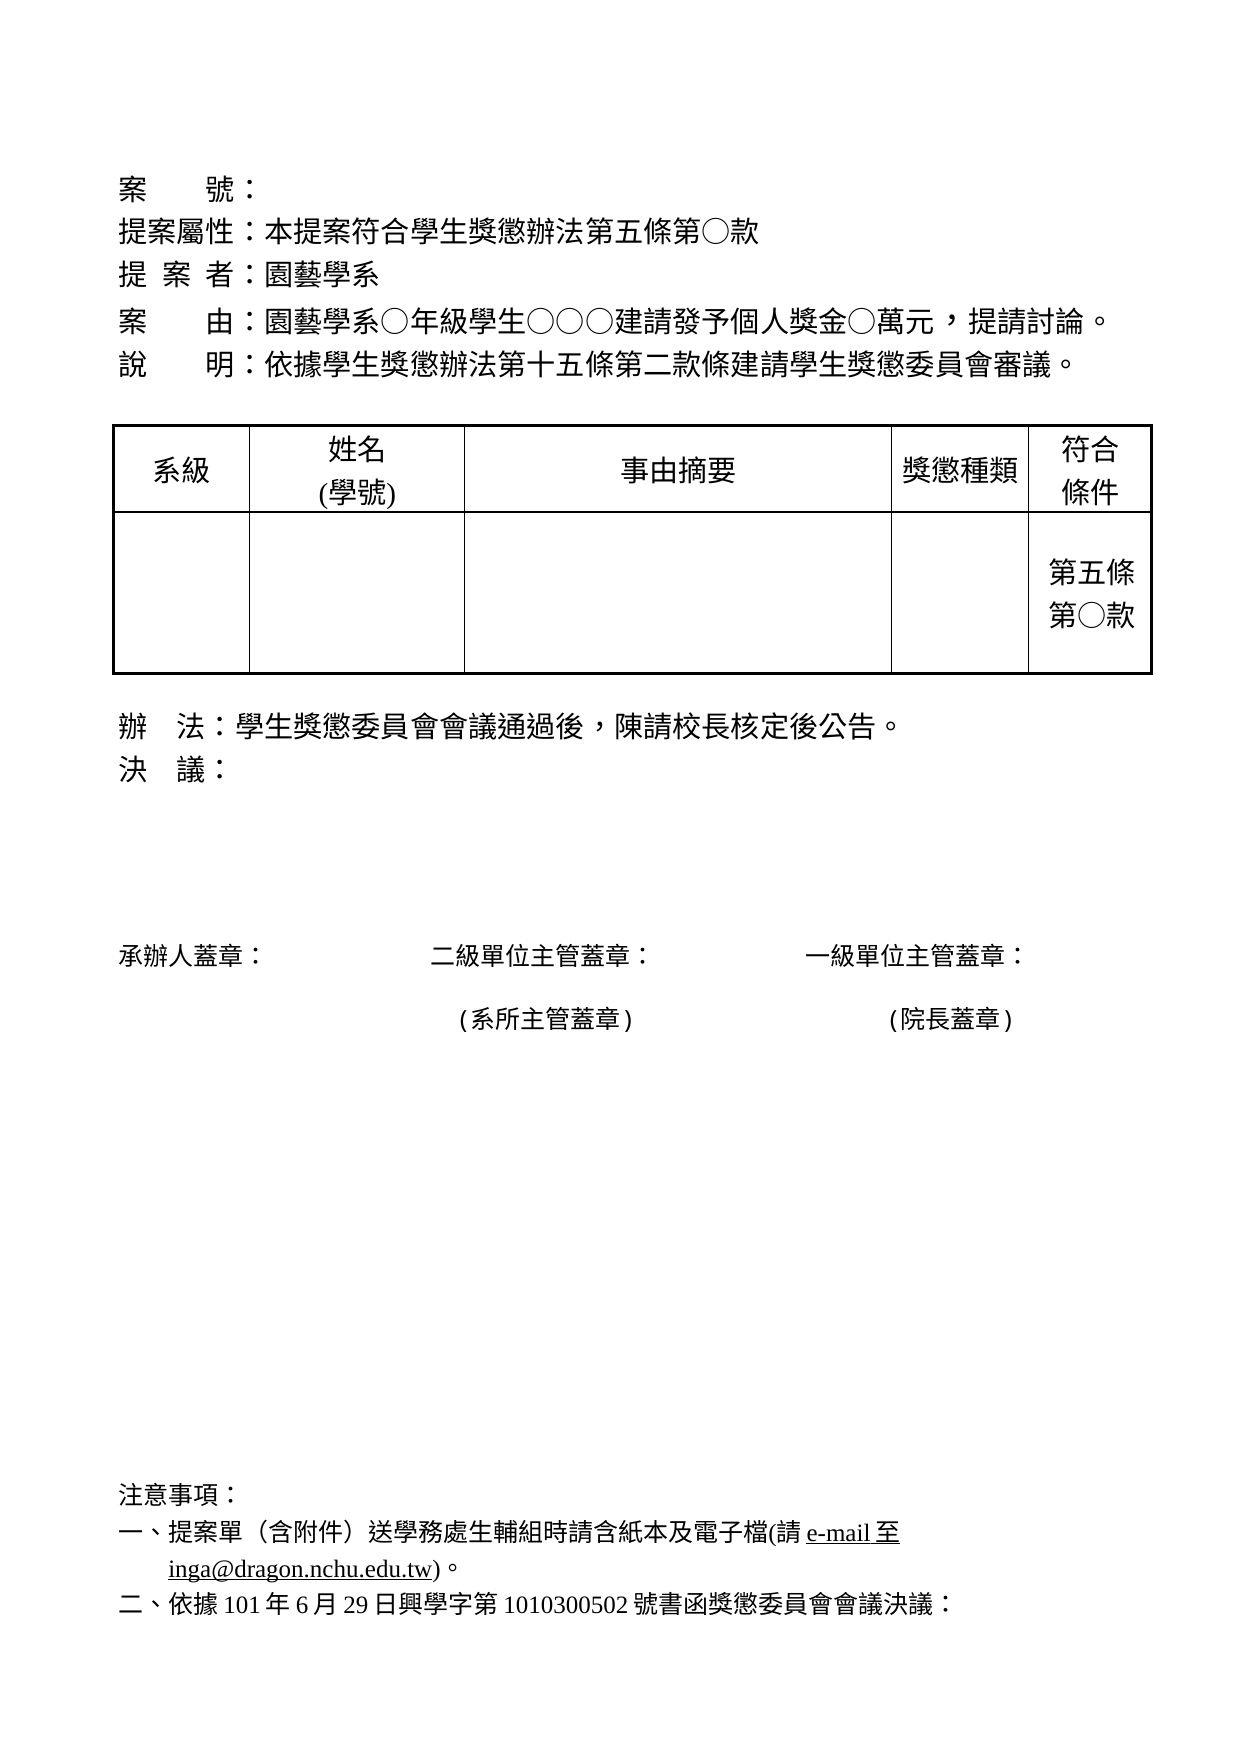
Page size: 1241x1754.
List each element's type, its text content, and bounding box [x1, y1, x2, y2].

table_cell 第五條 第○款 [1029, 513, 1150, 672]
text (系所主管蓋章) (院長蓋章) [443, 976, 1122, 1038]
text 承辦人蓋章： 二級單位主管蓋章： 一級單位主管蓋章： [118, 913, 1122, 976]
table_cell [250, 513, 464, 672]
table_header 系級 [115, 427, 249, 511]
text 說 明：依據學生獎懲辦法第十五條第二款條建請學生獎懲委員會審議。 [118, 342, 1122, 384]
text 提案屬性：本提案符合學生獎懲辦法第五條第○款 [118, 209, 1122, 251]
text 注意事項： [118, 1476, 1122, 1512]
text 一、提案單（含附件）送學務處生輔組時請含紙本及電子檔(請e-mail至inga@dragon.nchu.edu.tw)。 [118, 1512, 1122, 1584]
table_header 獎懲種類 [892, 427, 1028, 511]
text 決 議： [118, 746, 1122, 788]
text 辦 法：學生獎懲委員會會議通過後，陳請校長核定後公告。 [118, 704, 1122, 746]
table_header 符合 條件 [1029, 427, 1150, 511]
table_cell [892, 513, 1028, 672]
table_header 事由摘要 [465, 427, 891, 511]
table_cell [115, 513, 249, 672]
text 案 由：園藝學系○年級學生○○○建請發予個人獎金○萬元，提請討論。 [118, 293, 1122, 342]
text 提 案 者：園藝學系 [118, 251, 1122, 293]
text 案 號： [118, 167, 1122, 209]
table_cell [465, 513, 891, 672]
text 二、依據101年6月29日興學字第1010300502號書函獎懲委員會會議決議： [118, 1584, 1122, 1621]
table_header 姓名 (學號) [250, 427, 464, 511]
